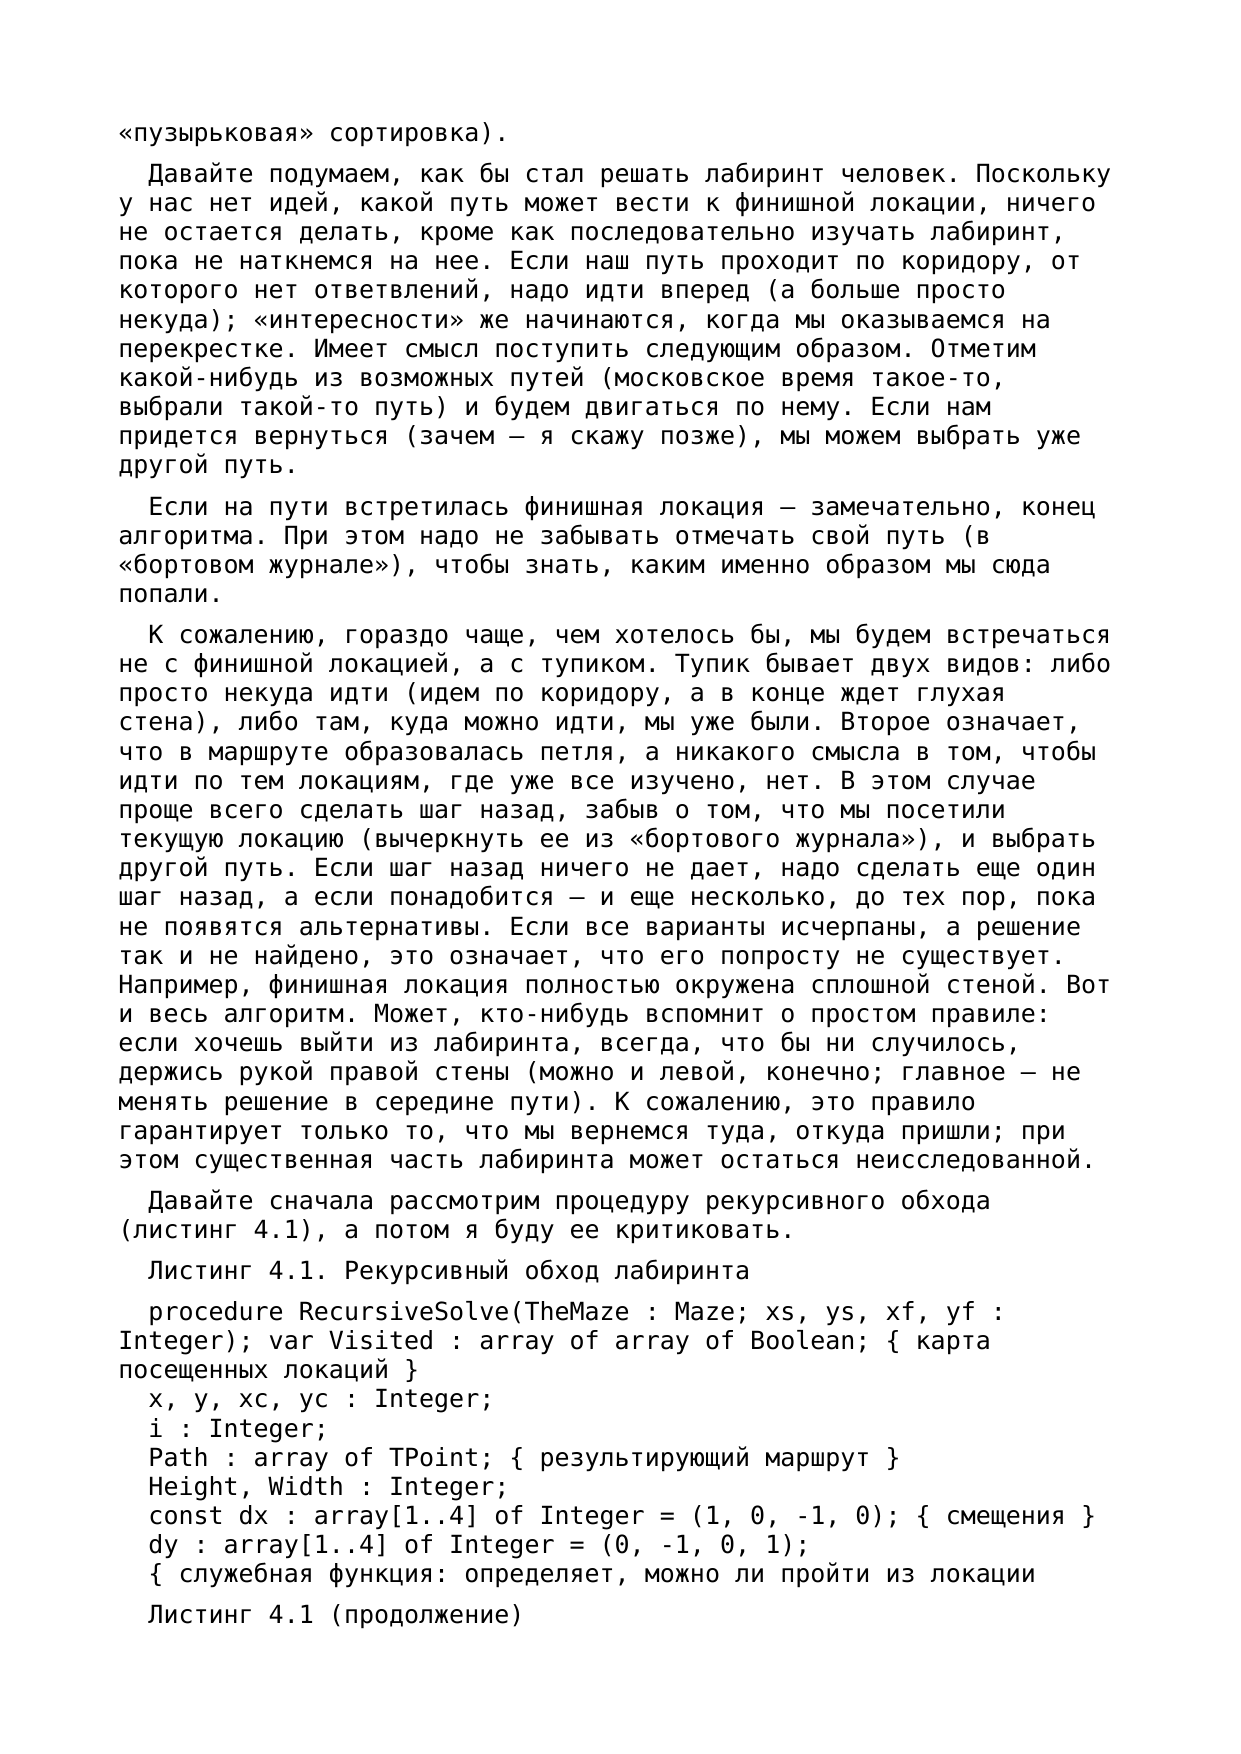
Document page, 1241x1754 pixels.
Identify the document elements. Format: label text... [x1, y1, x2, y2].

text Давайте подумаем, как бы стал решать лабиринт человек. Поскольку у нас нет идей, какой путь может вести к финишной локации, ничего не остается делать, кроме как последовательно изучать лабиринт, пока не наткнемся на нее. Если наш путь проходит по коридору, от которого нет ответвлений, надо идти вперед (а больше просто некуда); «интересности» же начинаются, когда мы оказываемся на перекрестке. Имеет смысл поступить следующим образом. Отметим какой-нибудь из возможных путей (московское время такое-то, выбрали такой-то путь) и будем двигаться по нему. Если нам придется вернуться (зачем — я скажу позже), мы можем выбрать уже другой путь. [118, 159, 1122, 480]
text Листинг 4.1 (продолжение) [118, 1601, 1122, 1630]
text Листинг 4.1. Рекурсивный обход лабиринта [118, 1256, 1122, 1285]
text К сожалению, гораздо чаще, чем хотелось бы, мы будем встречаться не с финишной локацией, а с тупиком. Тупик бывает двух видов: либо просто некуда идти (идем по коридору, а в конце ждет глухая стена), либо там, куда можно идти, мы уже были. Второе означает, что в маршруте образовалась петля, а никакого смысла в том, чтобы идти по тем локациям, где уже все изучено, нет. В этом случае проще всего сделать шаг назад, забыв о том, что мы посетили текущую локацию (вычеркнуть ее из «бортового журнала»), и выбрать другой путь. Если шаг назад ничего не дает, надо сделать еще один шаг назад, а если понадобится — и еще несколько, до тех пор, пока не появятся альтернативы. Если все варианты исчерпаны, а решение так и не найдено, это означает, что его попросту не существует. Например, финишная локация полностью окружена сплошной стеной. Вот и весь алгоритм. Может, кто-нибудь вспомнит о простом правиле: если хочешь выйти из лабиринта, всегда, что бы ни случилось, держись рукой правой стены (можно и левой, конечно; главное — не менять решение в середине пути). К сожалению, это правило гарантирует только то, что мы вернемся туда, откуда пришли; при этом существенная часть лабиринта может остаться неисследованной. [118, 620, 1122, 1174]
text Если на пути встретилась финишная локация — замечательно, конец алгоритма. При этом надо не забывать отмечать свой путь (в «бортовом журнале»), чтобы знать, каким именно образом мы сюда попали. [118, 492, 1122, 608]
text Давайте сначала рассмотрим процедуру рекурсивного обхода (листинг 4.1), а потом я буду ее критиковать. [118, 1186, 1122, 1244]
text procedure RecursiveSolve(TheMaze : Maze; xs, ys, xf, yf : Integer); var Visited : array of array of Boolean; { карта посещенных локаций } x, y, xc, yc : Integer; i : Integer; Path : array of TPoint; { результирующий маршрут } Height, Width : Integer; const dx : array[1..4] of Integer = (1, 0, -1, 0); { смещения } dy : array[1..4] of Integer = (0, -1, 0, 1); { служебная функция: определяет, можно ли пройти из локации [118, 1297, 1122, 1589]
text «пузырьковая» сортировка). [118, 118, 1122, 147]
